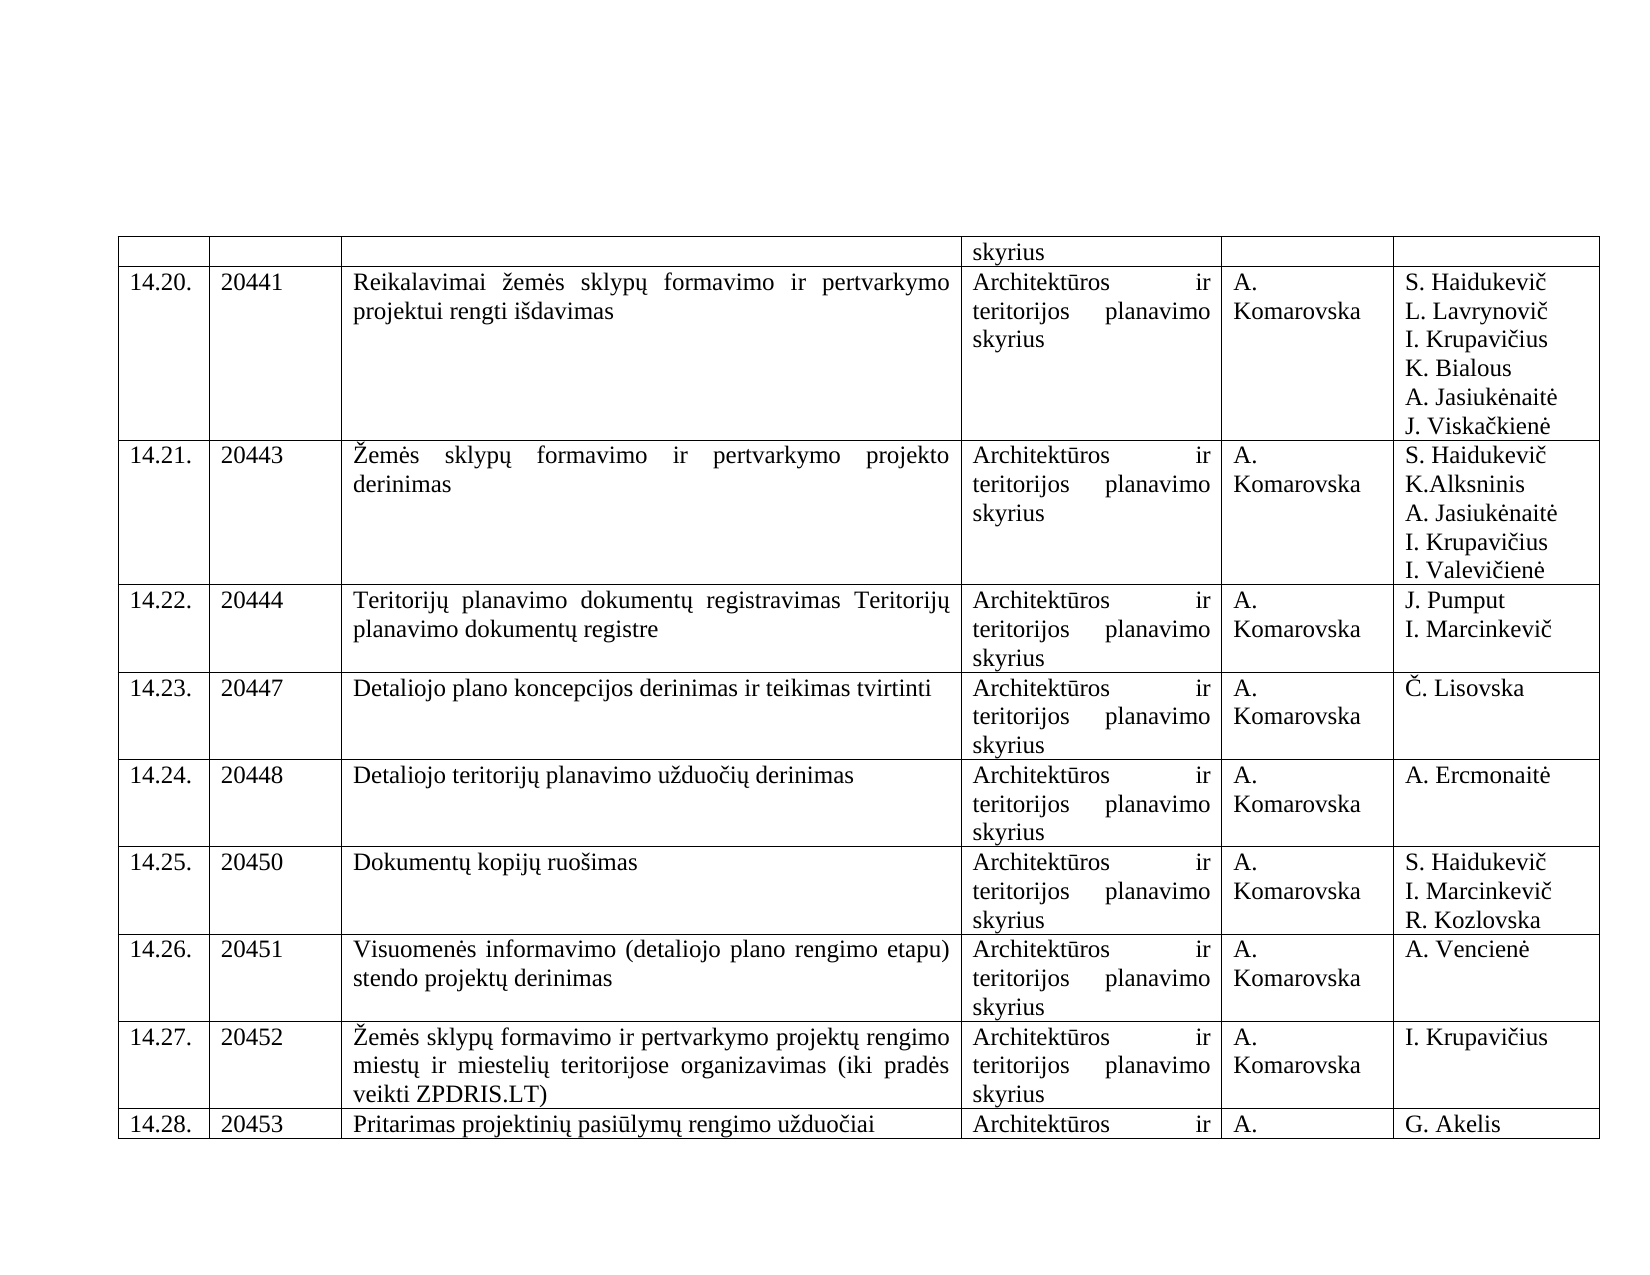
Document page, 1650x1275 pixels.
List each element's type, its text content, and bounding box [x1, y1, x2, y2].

table_cell 14.21. [119, 441, 209, 584]
table_cell [119, 237, 209, 266]
table_cell Teritorijų planavimo dokumentų registravimas Teritorijų planavimo dokumentų registre [342, 585, 961, 672]
table_cell Žemės sklypų formavimo ir pertvarkymo projekto derinimas [342, 441, 961, 584]
table_cell S. Haidukevič K.Alksninis A. Jasiukėnaitė I. Krupavičius I. Valevičienė [1394, 441, 1599, 584]
table_cell [210, 237, 341, 266]
table_cell [1394, 237, 1599, 266]
table_cell [1222, 237, 1393, 266]
table_cell A. Komarovska [1222, 585, 1393, 672]
table_cell A. Komarovska [1222, 441, 1393, 584]
table_cell Architektūros ir teritorijos planavimo skyrius [962, 441, 1221, 584]
table_cell Architektūros ir teritorijos planavimo skyrius [962, 760, 1221, 846]
table_cell A. [1222, 1109, 1393, 1138]
table_cell 20448 [210, 760, 341, 846]
table_cell Architektūros ir [962, 1109, 1221, 1138]
table_cell A. Komarovska [1222, 847, 1393, 933]
table_cell A. Komarovska [1222, 935, 1393, 1021]
table_cell 20443 [210, 441, 341, 584]
table_cell Architektūros ir teritorijos planavimo skyrius [962, 1022, 1221, 1108]
table_cell Detaliojo plano koncepcijos derinimas ir teikimas tvirtinti [342, 673, 961, 759]
table_cell Č. Lisovska [1394, 673, 1599, 759]
table_cell I. Krupavičius [1394, 1022, 1599, 1108]
table_cell A. Komarovska [1222, 760, 1393, 846]
table_cell 20452 [210, 1022, 341, 1108]
table_cell 20451 [210, 935, 341, 1021]
table_cell 14.24. [119, 760, 209, 846]
table_cell G. Akelis [1394, 1109, 1599, 1138]
table_cell Žemės sklypų formavimo ir pertvarkymo projektų rengimo miestų ir miestelių teritorijose organizavimas (iki pradės veikti ZPDRIS.LT) [342, 1022, 961, 1108]
table_cell Detaliojo teritorijų planavimo užduočių derinimas [342, 760, 961, 846]
table_cell 20450 [210, 847, 341, 933]
table_cell Architektūros ir teritorijos planavimo skyrius [962, 935, 1221, 1021]
table_cell [342, 237, 961, 266]
table_cell 14.20. [119, 267, 209, 439]
table_cell Dokumentų kopijų ruošimas [342, 847, 961, 933]
table_cell 14.25. [119, 847, 209, 933]
table_cell Architektūros ir teritorijos planavimo skyrius [962, 847, 1221, 933]
table_cell 20453 [210, 1109, 341, 1138]
table_cell 14.23. [119, 673, 209, 759]
table_cell S. Haidukevič L. Lavrynovič I. Krupavičius K. Bialous A. Jasiukėnaitė J. Viskačkienė [1394, 267, 1599, 439]
table_cell Visuomenės informavimo (detaliojo plano rengimo etapu) stendo projektų derinimas [342, 935, 961, 1021]
table_cell Reikalavimai žemės sklypų formavimo ir pertvarkymo projektui rengti išdavimas [342, 267, 961, 439]
table_cell A. Komarovska [1222, 267, 1393, 439]
table_cell skyrius [962, 237, 1221, 266]
table_cell J. Pumput I. Marcinkevič [1394, 585, 1599, 672]
table_cell A. Vencienė [1394, 935, 1599, 1021]
table_cell 14.28. [119, 1109, 209, 1138]
table_cell 20444 [210, 585, 341, 672]
table_cell A. Komarovska [1222, 673, 1393, 759]
table_cell 14.26. [119, 935, 209, 1021]
table_cell 14.27. [119, 1022, 209, 1108]
table_cell Architektūros ir teritorijos planavimo skyrius [962, 267, 1221, 439]
table_cell A. Komarovska [1222, 1022, 1393, 1108]
table_cell Architektūros ir teritorijos planavimo skyrius [962, 585, 1221, 672]
table_cell Architektūros ir teritorijos planavimo skyrius [962, 673, 1221, 759]
table_cell S. Haidukevič I. Marcinkevič R. Kozlovska [1394, 847, 1599, 933]
table_cell 20447 [210, 673, 341, 759]
table_cell 20441 [210, 267, 341, 439]
table_cell 14.22. [119, 585, 209, 672]
table_cell Pritarimas projektinių pasiūlymų rengimo užduočiai [342, 1109, 961, 1138]
table_cell A. Ercmonaitė [1394, 760, 1599, 846]
